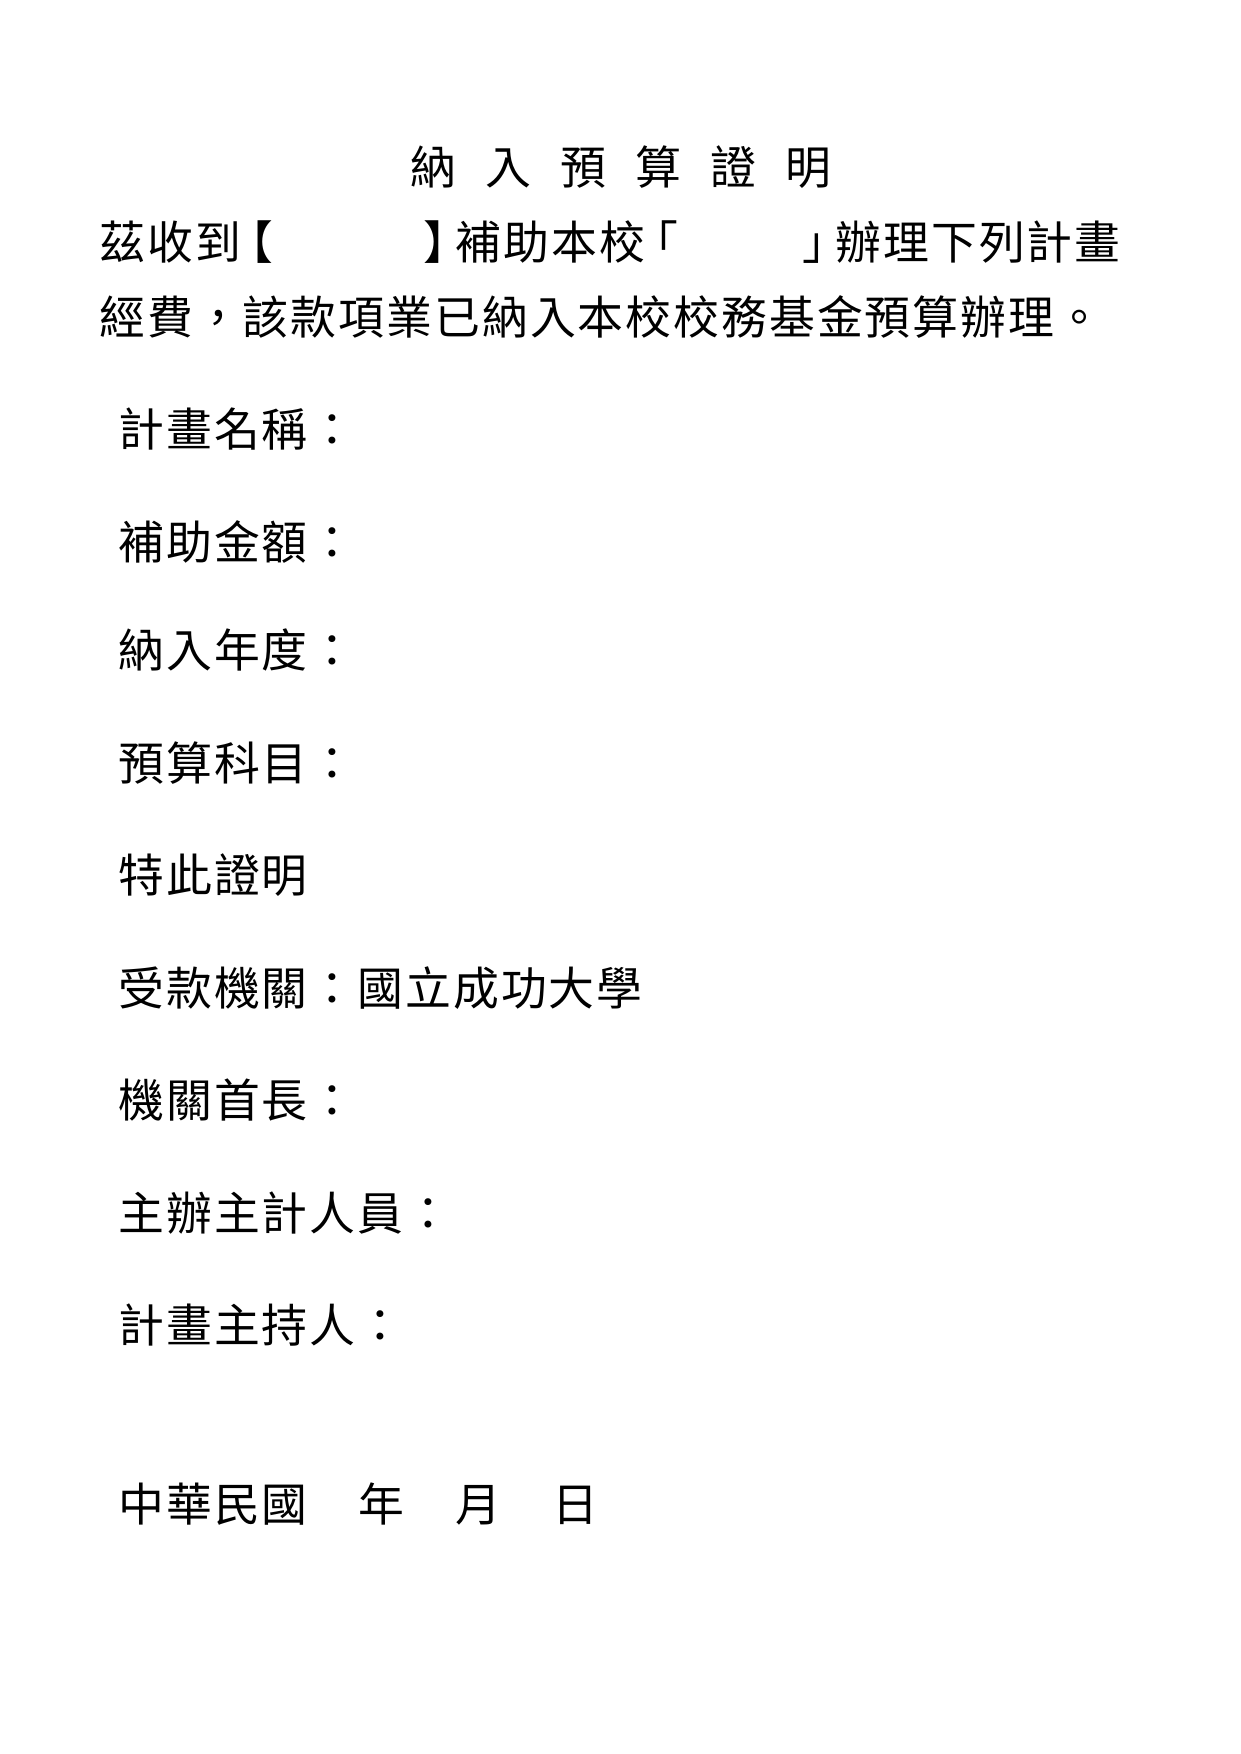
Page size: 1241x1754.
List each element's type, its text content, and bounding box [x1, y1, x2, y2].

text 機關首長： [118, 1060, 1122, 1135]
text 納入年度： [118, 610, 1122, 685]
text 主辦主計人員： [118, 1173, 1122, 1248]
text 補助金額： [118, 502, 1122, 577]
text 預算科目： [118, 723, 1122, 798]
text 特此證明 [118, 835, 1122, 910]
text 計畫主持人： [118, 1285, 1122, 1360]
text 計畫名稱： [118, 389, 1122, 464]
text 中華民國 年 月 日 [118, 1464, 1122, 1539]
text 受款機關：國立成功大學 [118, 948, 1122, 1023]
text 茲收到【 】補助本校「 」辦理下列計畫經費，該款項業已納入本校校務基金預算辦理。 [99, 202, 1122, 352]
text 納 入 預 算 證 明 [118, 127, 1122, 202]
